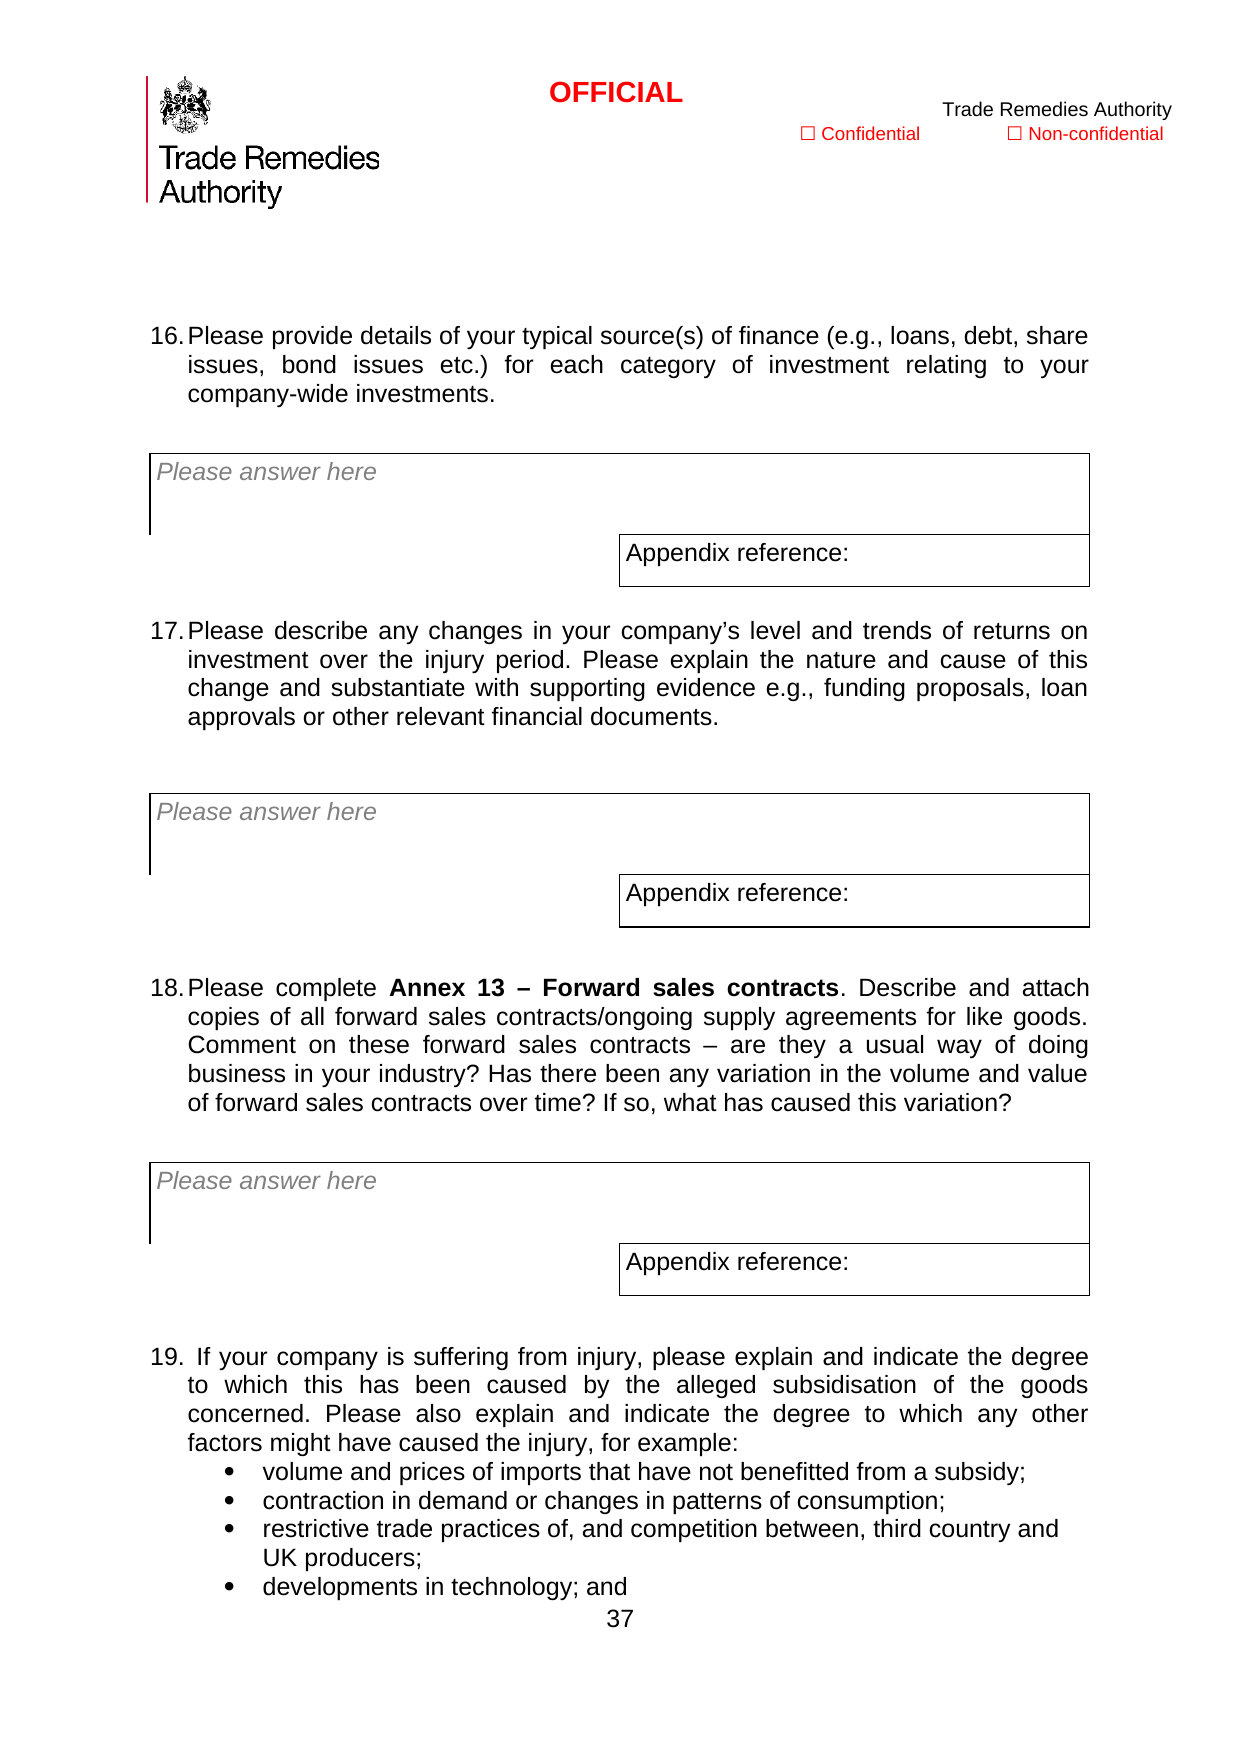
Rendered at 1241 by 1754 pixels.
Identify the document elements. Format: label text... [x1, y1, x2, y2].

list volume and prices of imports that have not benefitted from a subsidy; [225, 1457, 1090, 1486]
table_header Please answer here [151, 454, 1089, 534]
table_header Please answer here [151, 1163, 1089, 1243]
table_header Please answer here [151, 794, 1089, 874]
list If your company is suffering from injury, please explain and indicate the degree to which this has been caused by the alleged subsidisation of the goods concerned. Please also explain and indicate the degree to which any other factors might have caused the injury, for example: [150, 1342, 1090, 1457]
list developments in technology; and [225, 1572, 1090, 1601]
table_cell [150, 535, 619, 586]
list Please complete Annex 13 – Forward sales contracts. Describe and attach copies of all forward sales contracts/ongoing supply agreements for like goods. Comment on these forward sales contracts – are they a usual way of doing business in your industry? Has there been any variation in the volume and value of forward sales contracts over time? If so, what has caused this variation? [150, 973, 1090, 1117]
table_cell Appendix reference: [620, 1244, 1089, 1295]
list Please provide details of your typical source(s) of finance (e.g., loans, debt, share issues, bond issues etc.) for each category of investment relating to your company-wide investments. [150, 321, 1090, 407]
list restrictive trade practices of, and competition between, third country and UK producers; [225, 1514, 1090, 1572]
table_cell [150, 875, 619, 926]
list contraction in demand or changes in patterns of consumption; [225, 1486, 1090, 1514]
table_cell Appendix reference: [620, 875, 1089, 926]
table_cell [150, 1244, 619, 1295]
table_cell Appendix reference: [620, 535, 1089, 586]
list Please describe any changes in your company’s level and trends of returns on investment over the injury period. Please explain the nature and cause of this change and substantiate with supporting evidence e.g., funding proposals, loan approvals or other relevant financial documents. [150, 616, 1090, 731]
